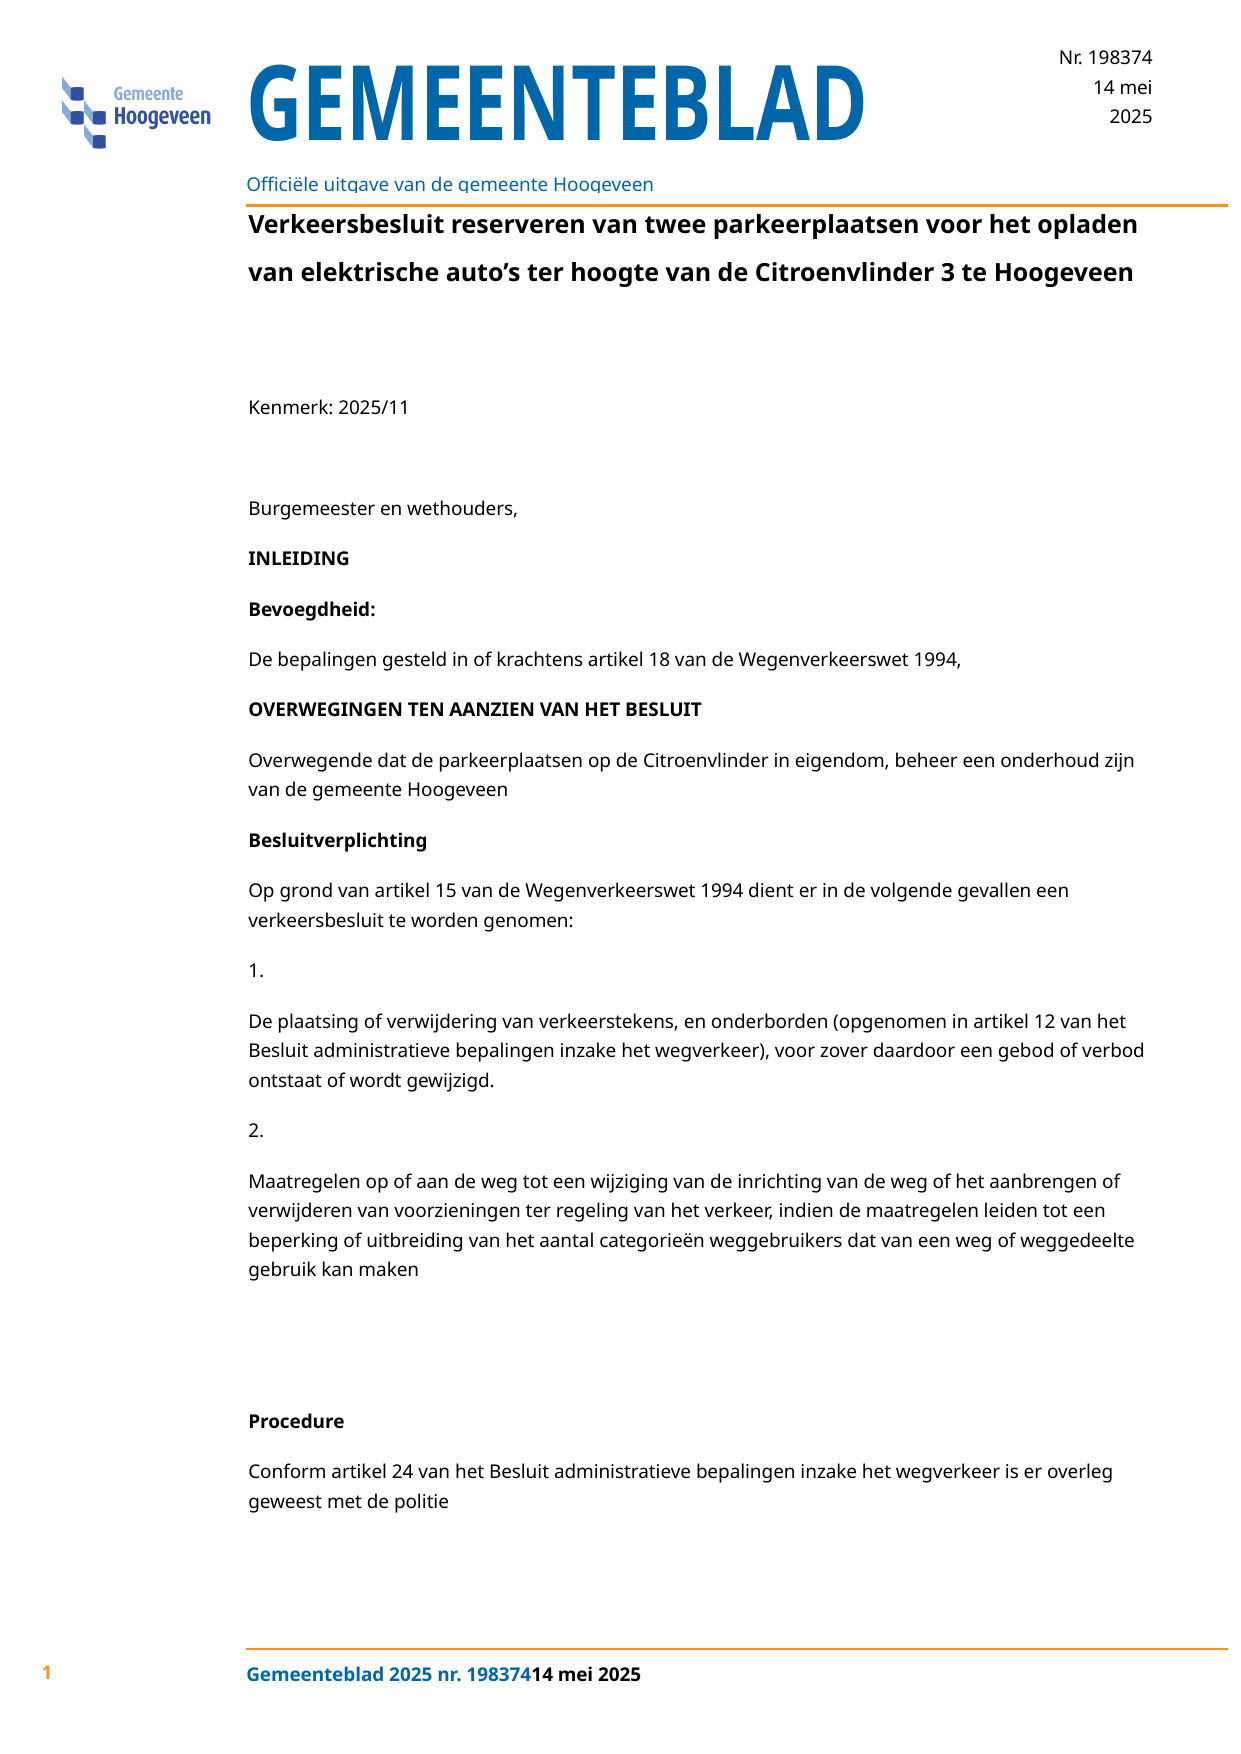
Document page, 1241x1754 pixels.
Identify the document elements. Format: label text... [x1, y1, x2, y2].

text Besluitverplichting [248, 827, 1152, 853]
text De plaatsing of verwijdering van verkeerstekens, en onderborden (opgenomen in artikel 12 van het Besluit administratieve bepalingen inzake het wegverkeer), voor zover daardoor een gebod of verbod ontstaat of wordt gewijzigd. [248, 1008, 1152, 1093]
text OVERWEGINGEN TEN AANZIEN VAN HET BESLUIT [248, 697, 1152, 722]
text Op grond van artikel 15 van de Wegenverkeerswet 1994 dient er in de volgende gevallen een verkeersbesluit te worden genomen: [248, 877, 1152, 933]
text Maatregelen op of aan de weg tot een wijziging van de inrichting van de weg of het aanbrengen of verwijderen van voorzieningen ter regeling van het verkeer, indien de maatregelen leiden tot een beperking of uitbreiding van het aantal categorieën weggebruikers dat van een weg of weggedeelte gebruik kan maken [248, 1168, 1152, 1282]
text Bevoegdheid: [248, 596, 1152, 621]
text Verkeersbesluit reserveren van twee parkeerplaatsen voor het opladen van elektrische auto’s ter hoogte van de Citroenvlinder 3 te Hoogeveen [248, 207, 1152, 288]
text 2. [248, 1117, 1152, 1143]
text Kenmerk: 2025/11 [248, 394, 1152, 420]
text 1. [248, 957, 1152, 983]
text Conform artikel 24 van het Besluit administratieve bepalingen inzake het wegverkeer is er overleg geweest met de politie [248, 1458, 1152, 1513]
text Overwegende dat de parkeerplaatsen op de Citroenvlinder in eigendom, beheer een onderhoud zijn van de gemeente Hoogeveen [248, 747, 1152, 802]
text De bepalingen gesteld in of krachtens artikel 18 van de Wegenverkeerswet 1994, [248, 646, 1152, 672]
text Burgemeester en wethouders, [248, 495, 1152, 521]
text INLEIDING [248, 545, 1152, 571]
picture [41, 47, 231, 172]
text Procedure [248, 1408, 1152, 1433]
